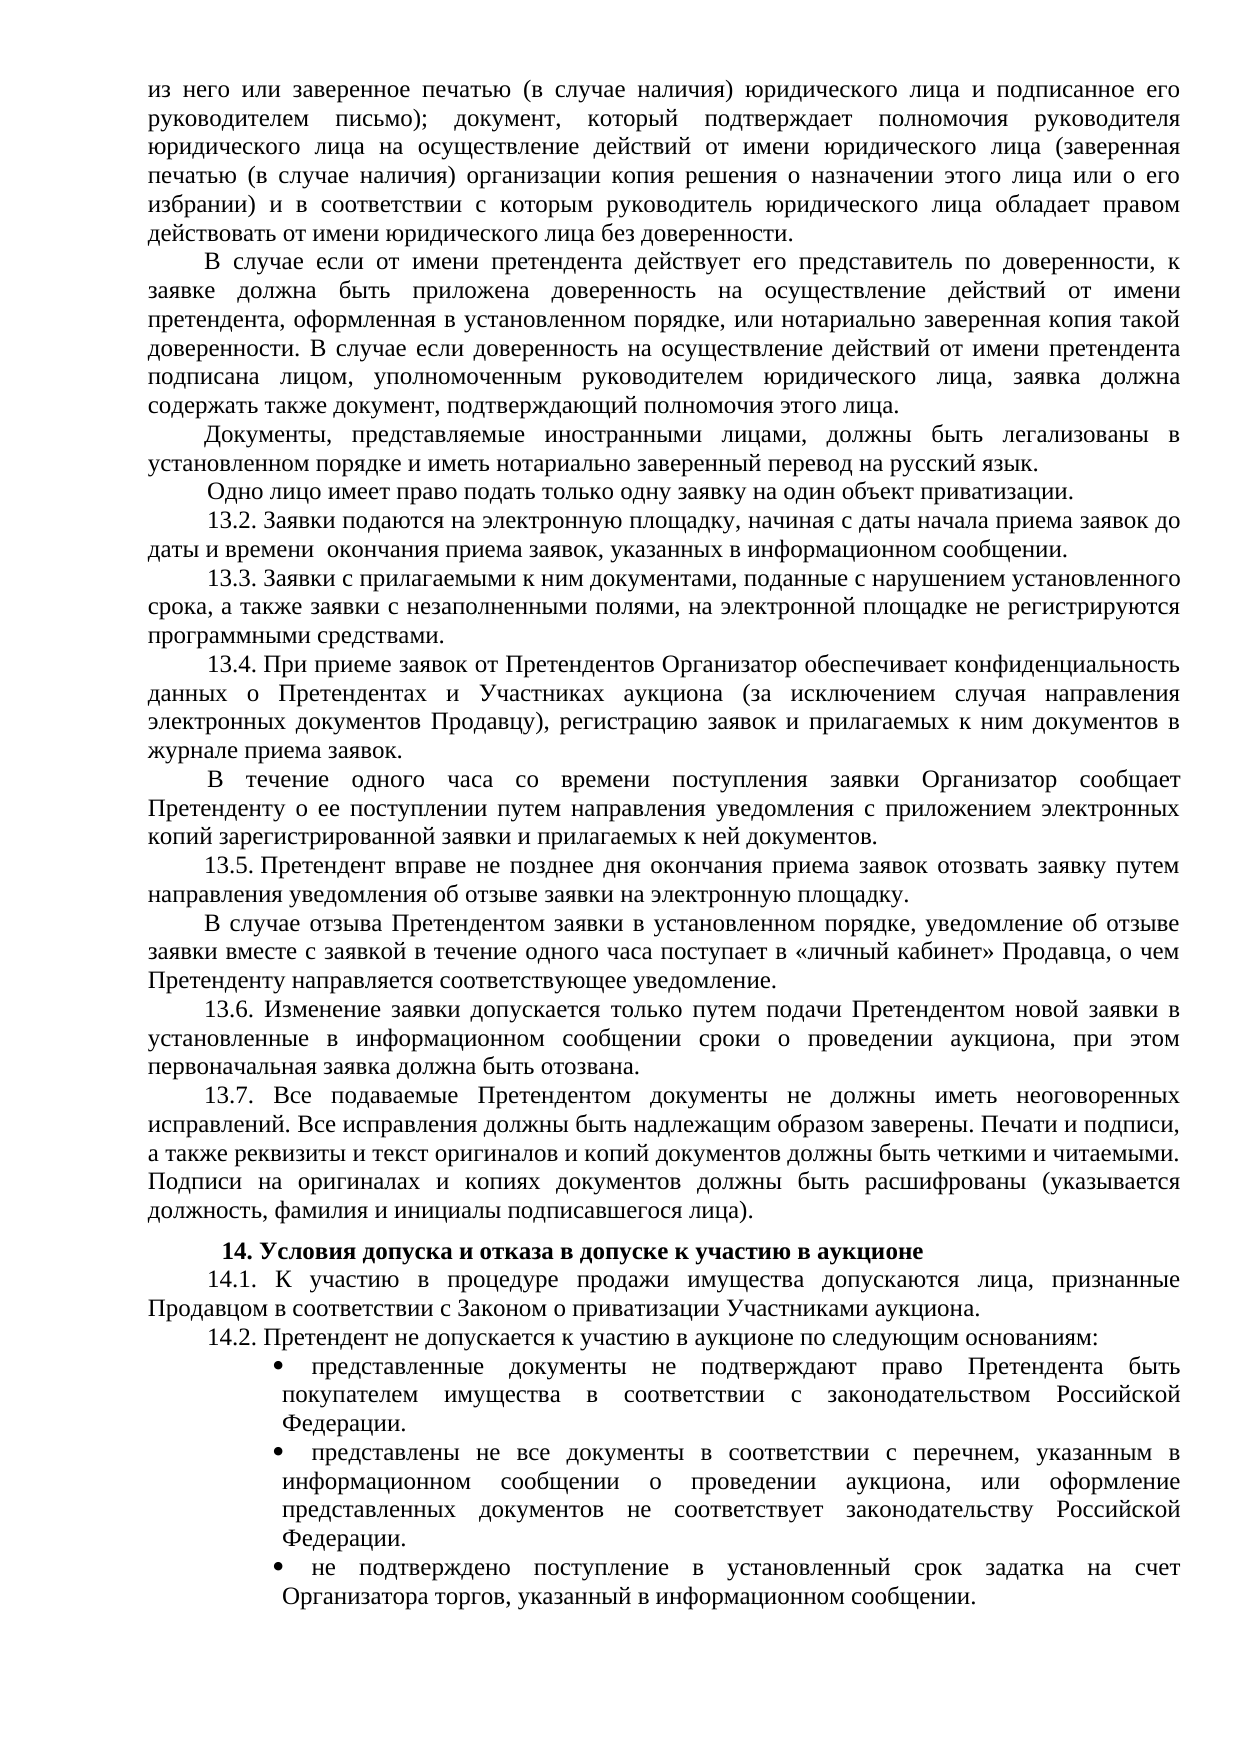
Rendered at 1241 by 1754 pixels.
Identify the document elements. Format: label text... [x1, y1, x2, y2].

text Одно лицо имеет право подать только одну заявку на один объект приватизации. [148, 476, 1181, 505]
text 13.4. При приеме заявок от Претендентов Организатор обеспечивает конфиденциальность данных о Претендентах и Участниках аукциона (за исключением случая направления электронных документов Продавцу), регистрацию заявок и прилагаемых к ним документов в журнале приема заявок. [148, 649, 1181, 764]
list не подтверждено поступление в установленный срок задатка на счет Организатора торгов, указанный в информационном сообщении. [244, 1552, 1181, 1609]
list представленные документы не подтверждают право Претендента быть покупателем имущества в соответствии с законодательством Российской Федерации. [244, 1351, 1181, 1437]
text из него или заверенное печатью (в случае наличия) юридического лица и подписанное его руководителем письмо); документ, который подтверждает полномочия руководителя юридического лица на осуществление действий от имени юридического лица (заверенная печатью (в случае наличия) организации копия решения о назначении этого лица или о его избрании) и в соответствии с которым руководитель юридического лица обладает правом действовать от имени юридического лица без доверенности. [148, 74, 1181, 246]
text 13.5. Претендент вправе не позднее дня окончания приема заявок отозвать заявку путем направления уведомления об отзыве заявки на электронную площадку. [148, 850, 1181, 908]
text В случае отзыва Претендентом заявки в установленном порядке, уведомление об отзыве заявки вместе с заявкой в течение одного часа поступает в «личный кабинет» Продавца, о чем Претенденту направляется соответствующее уведомление. [148, 908, 1181, 994]
text 13.2. Заявки подаются на электронную площадку, начиная с даты начала приема заявок до даты и времени окончания приема заявок, указанных в информационном сообщении. [148, 505, 1181, 563]
text В течение одного часа со времени поступления заявки Организатор сообщает Претенденту о ее поступлении путем направления уведомления с приложением электронных копий зарегистрированной заявки и прилагаемых к ней документов. [148, 764, 1181, 850]
text В случае если от имени претендента действует его представитель по доверенности, к заявке должна быть приложена доверенность на осуществление действий от имени претендента, оформленная в установленном порядке, или нотариально заверенная копия такой доверенности. В случае если доверенность на осуществление действий от имени претендента подписана лицом, уполномоченным руководителем юридического лица, заявка должна содержать также документ, подтверждающий полномочия этого лица. [148, 246, 1181, 419]
text 14.1. К участию в процедуре продажи имущества допускаются лица, признанные Продавцом в соответствии с Законом о приватизации Участниками аукциона. [148, 1264, 1181, 1322]
text Документы, представляемые иностранными лицами, должны быть легализованы в установленном порядке и иметь нотариально заверенный перевод на русский язык. [148, 419, 1181, 476]
text 14. Условия допуска и отказа в допуске к участию в аукционе [185, 1236, 1181, 1264]
text 14.2. Претендент не допускается к участию в аукционе по следующим основаниям: [148, 1322, 1181, 1351]
text 13.6. Изменение заявки допускается только путем подачи Претендентом новой заявки в установленные в информационном сообщении сроки о проведении аукциона, при этом первоначальная заявка должна быть отозвана. [148, 994, 1181, 1080]
list представлены не все документы в соответствии с перечнем, указанным в информационном сообщении о проведении аукциона, или оформление представленных документов не соответствует законодательству Российской Федерации. [244, 1437, 1181, 1552]
text 13.3. Заявки с прилагаемыми к ним документами, поданные с нарушением установленного срока, а также заявки с незаполненными полями, на электронной площадке не регистрируются программными средствами. [148, 563, 1181, 649]
text 13.7. Все подаваемые Претендентом документы не должны иметь неоговоренных исправлений. Все исправления должны быть надлежащим образом заверены. Печати и подписи, а также реквизиты и текст оригиналов и копий документов должны быть четкими и читаемыми. Подписи на оригиналах и копиях документов должны быть расшифрованы (указывается должность, фамилия и инициалы подписавшегося лица). [148, 1080, 1181, 1224]
